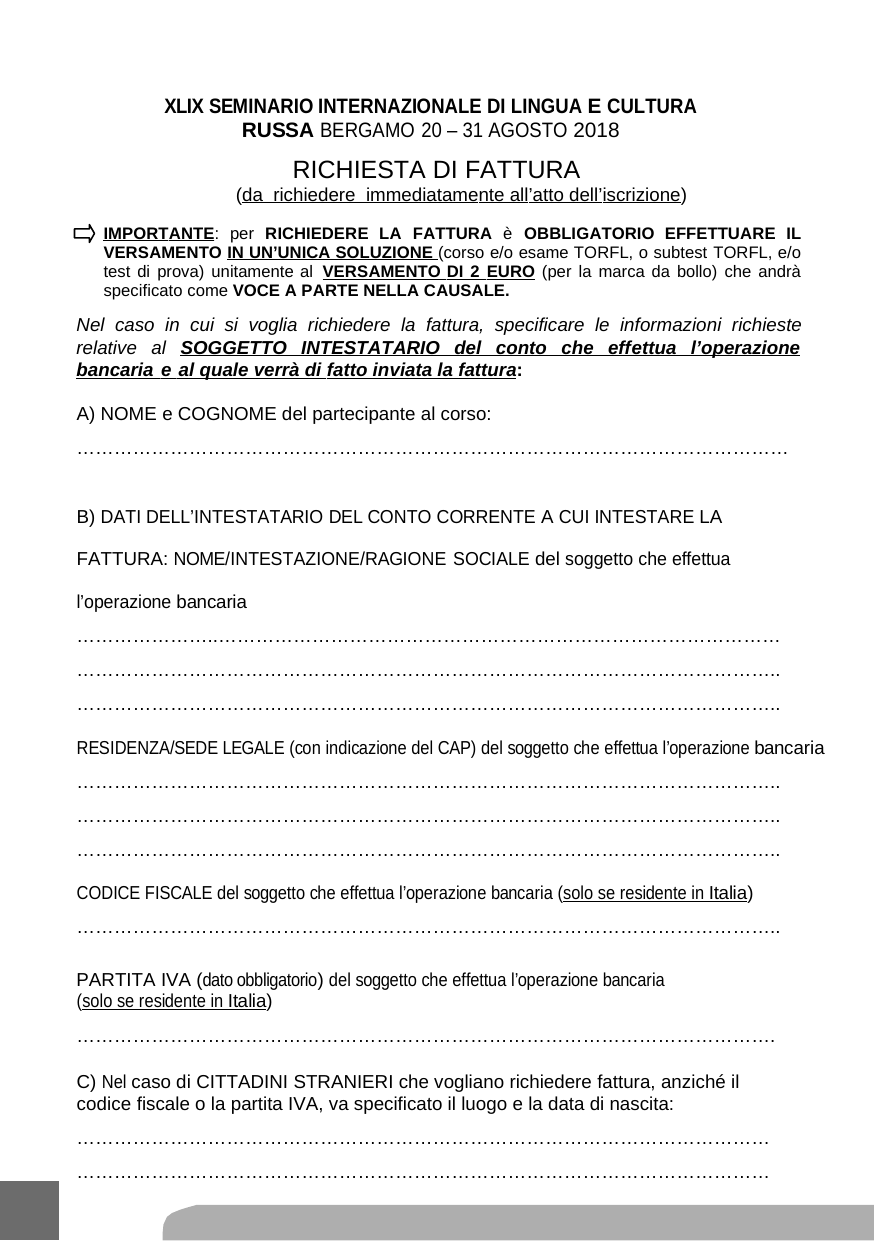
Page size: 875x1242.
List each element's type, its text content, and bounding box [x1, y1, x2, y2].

text ………………………………………………………………………………………………….. [76, 839, 874, 860]
text …………………………………………………………………………………………………. [76, 1024, 874, 1046]
text ………………………………………………………………………………………………… [76, 1161, 874, 1182]
text RESIDENZA/SEDE LEGALE (con indicazione del CAP) del soggetto che effettua l’operazione bancaria [76, 737, 874, 758]
text …………………………………………………………………………………………………… [76, 437, 874, 458]
text ………………………………………………………………………………………………….. [76, 771, 874, 792]
text (da richiedere immediatamente all’atto dell’iscrizione) [236, 184, 874, 204]
text PARTITA IVA (dato obbligatorio) del soggetto che effettua l’operazione bancaria [76, 969, 874, 990]
text ………………………………………………………………………………………………….. [76, 916, 874, 938]
text ………………………………………………………………………………………………….. [76, 805, 874, 826]
text A) NOME e COGNOME del partecipante al corso: [76, 403, 874, 424]
text Nel caso in cui si voglia richiedere la fattura, specificare le informazioni richieste relative al SOGGETTO INTESTATARIO del conto che effettua l’operazione bancaria e al quale verrà di fatto inviata la fattura: [76, 314, 802, 381]
text RICHIESTA DI FATTURA [288, 155, 584, 184]
text C) Nel caso di CITTADINI STRANIERI che vogliano richiedere fattura, anziché il codice fiscale o la partita IVA, va specificato il luogo e la data di nascita: [76, 1072, 793, 1114]
text ………………………………………………………………………………………………….. [76, 693, 874, 715]
text ………………………………………………………………………………………………….. [76, 659, 874, 681]
text CODICE FISCALE del soggetto che effettua l’operazione bancaria (solo se residente in Italia) [76, 882, 874, 904]
text IMPORTANTE: per RICHIEDERE LA FATTURA è OBBLIGATORIO EFFETTUARE IL VERSAMENTO IN UN’UNICA SOLUZIONE (corso e/o esame TORFL, o subtest TORFL, e/o test di prova) unitamente al VERSAMENTO DI 2 EURO (per la marca da bollo) che andrà specificato come VOCE A PARTE NELLA CAUSALE. [103, 223, 801, 300]
text …………………..……………………………………………………………………………… [76, 625, 874, 647]
text ………………………………………………………………………………………………… [76, 1127, 874, 1148]
text (solo se residente in Italia) [76, 990, 874, 1012]
text XLIX SEMINARIO INTERNAZIONALE DI LINGUA E CULTURA RUSSA BERGAMO 20 – 31 AGOSTO 2018 [131, 94, 730, 142]
text B) DATI DELL’INTESTATARIO DEL CONTO CORRENTE A CUI INTESTARE LA FATTURA: NOME/INTESTAZIONE/RAGIONE SOCIALE del soggetto che effettua l’operazione bancaria [76, 484, 805, 612]
